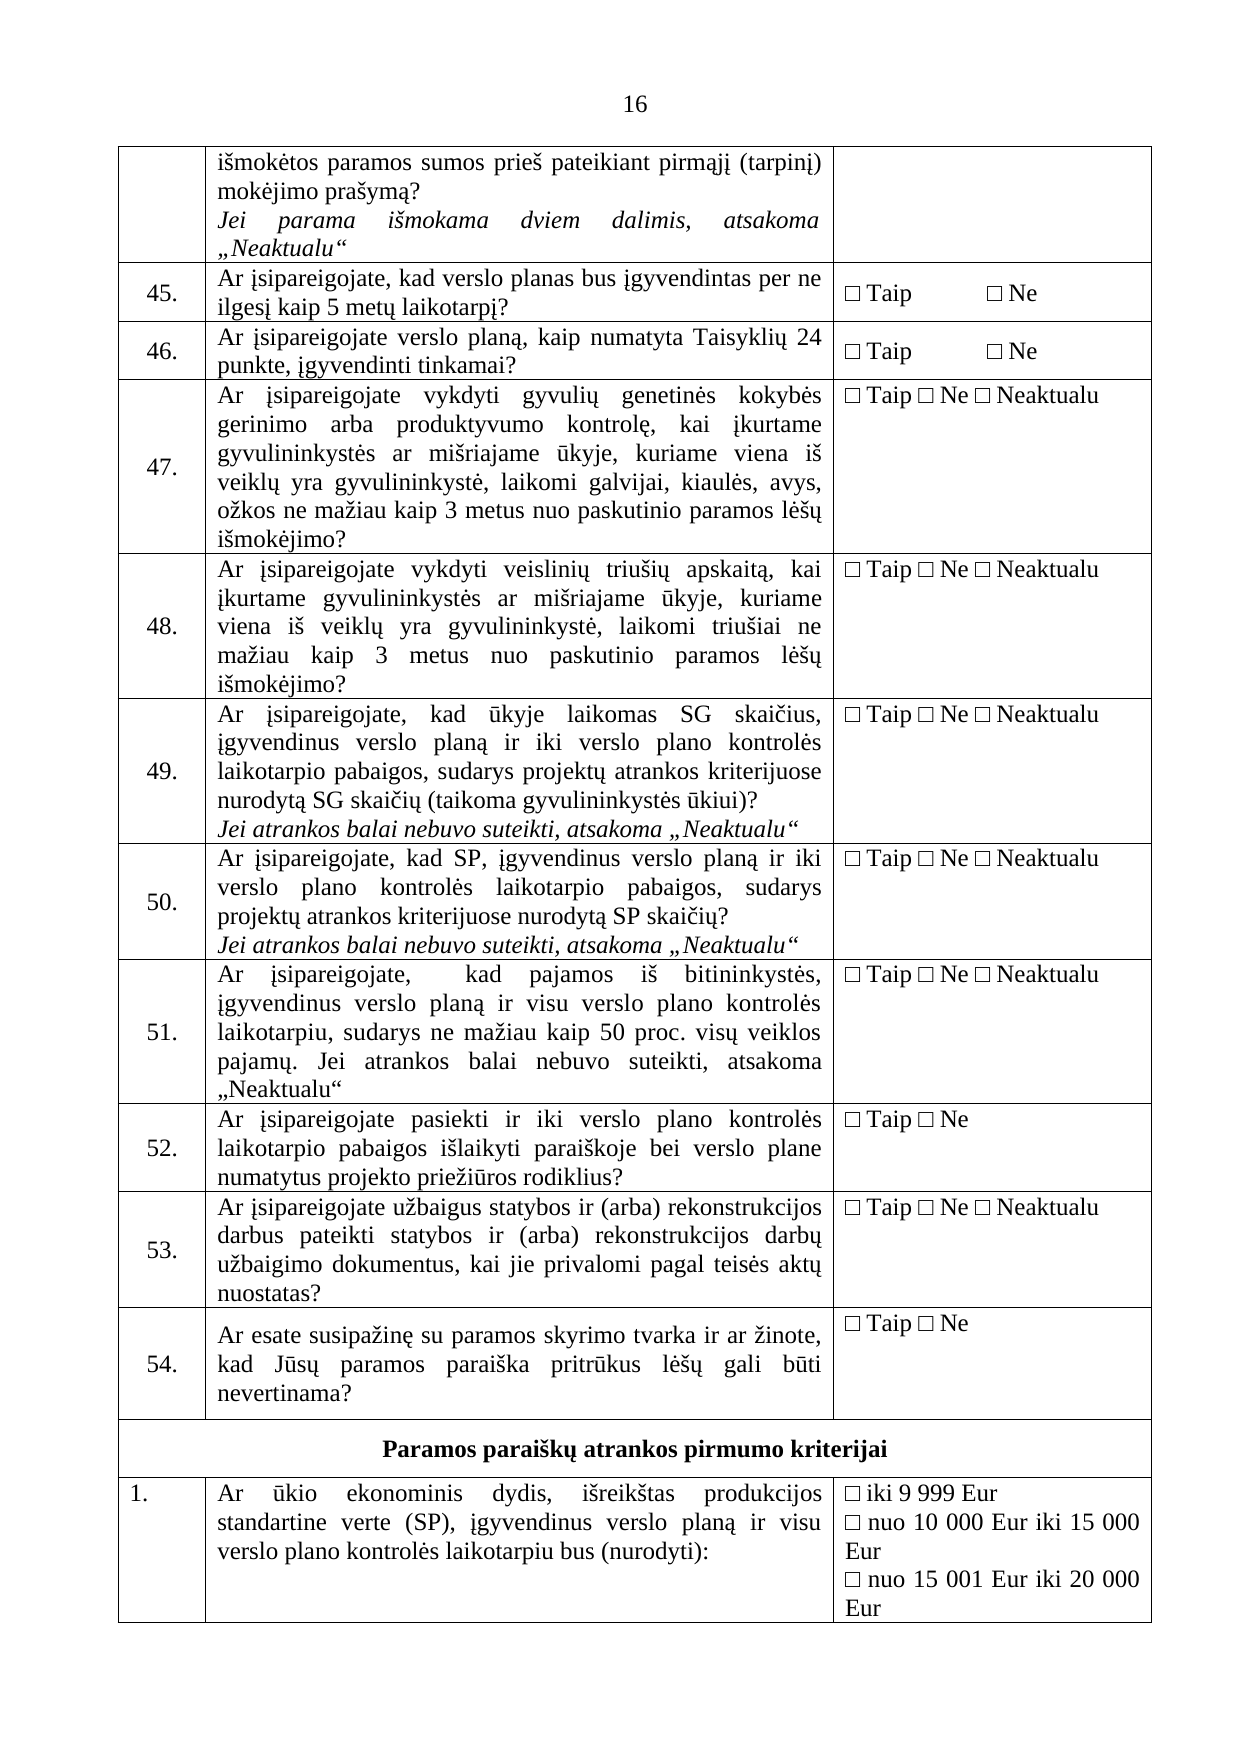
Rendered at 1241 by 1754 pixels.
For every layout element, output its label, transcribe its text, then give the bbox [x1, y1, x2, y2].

table_cell 45. [119, 263, 205, 321]
table_cell □ Taip □ Ne □ Neaktualu [834, 699, 1151, 842]
table_cell 49. [119, 699, 205, 842]
table_cell □ Taip □ Ne □ Neaktualu [834, 380, 1151, 553]
table_cell Ar įsipareigojate verslo planą, kaip numatyta Taisyklių 24 punkte, įgyvendinti tinkamai? [206, 322, 833, 379]
table_cell 48. [119, 554, 205, 698]
table_cell □ Taip □ Ne [834, 1308, 1151, 1419]
table_cell 50. [119, 844, 205, 958]
table_cell □ Taip □ Ne □ Neaktualu [834, 844, 1151, 958]
table_cell Ar esate susipažinę su paramos skyrimo tvarka ir ar žinote, kad Jūsų paramos paraiška pritrūkus lėšų gali būti nevertinama? [206, 1308, 833, 1419]
table_cell Ar įsipareigojate, kad verslo planas bus įgyvendintas per ne ilgesį kaip 5 metų laikotarpį? [206, 263, 833, 321]
table_cell Ar ūkio ekonominis dydis, išreikštas produkcijos standartine verte (SP), įgyvendinus verslo planą ir visu verslo plano kontrolės laikotarpiu bus (nurodyti): [206, 1478, 833, 1622]
table_cell □ Taip □ Ne □ Neaktualu [834, 960, 1151, 1103]
table_cell išmokėtos paramos sumos prieš pateikiant pirmąjį (tarpinį) mokėjimo prašymą? Jei parama išmokama dviem dalimis, atsakoma „Neaktualu“ [206, 147, 833, 262]
table_cell Ar įsipareigojate užbaigus statybos ir (arba) rekonstrukcijos darbus pateikti statybos ir (arba) rekonstrukcijos darbų užbaigimo dokumentus, kai jie privalomi pagal teisės aktų nuostatas? [206, 1192, 833, 1307]
table_cell Ar įsipareigojate pasiekti ir iki verslo plano kontrolės laikotarpio pabaigos išlaikyti paraiškoje bei verslo plane numatytus projekto priežiūros rodiklius? [206, 1104, 833, 1191]
table_cell [119, 147, 205, 262]
table_cell □ Taip □ Ne [834, 322, 1151, 379]
table_cell □ Taip □ Ne [834, 1104, 1151, 1191]
table_cell 54. [119, 1308, 205, 1419]
table_cell 52. [119, 1104, 205, 1191]
table_cell □ Taip □ Ne □ Neaktualu [834, 1192, 1151, 1307]
table_cell □ Taip □ Ne [834, 263, 1151, 321]
table_cell 46. [119, 322, 205, 379]
table_cell 53. [119, 1192, 205, 1307]
table_cell Ar įsipareigojate, kad ūkyje laikomas SG skaičius, įgyvendinus verslo planą ir iki verslo plano kontrolės laikotarpio pabaigos, sudarys projektų atrankos kriterijuose nurodytą SG skaičių (taikoma gyvulininkystės ūkiui)? Jei atrankos balai nebuvo suteikti, atsakoma „Neaktualu“ [206, 699, 833, 842]
table_cell □ Taip □ Ne □ Neaktualu [834, 554, 1151, 698]
table_cell 47. [119, 380, 205, 553]
table_cell [834, 147, 1151, 262]
table_cell Ar įsipareigojate, kad SP, įgyvendinus verslo planą ir iki verslo plano kontrolės laikotarpio pabaigos, sudarys projektų atrankos kriterijuose nurodytą SP skaičių? Jei atrankos balai nebuvo suteikti, atsakoma „Neaktualu“ [206, 844, 833, 958]
table_cell 1. [119, 1478, 205, 1622]
table_cell Ar įsipareigojate vykdyti gyvulių genetinės kokybės gerinimo arba produktyvumo kontrolę, kai įkurtame gyvulininkystės ar mišriajame ūkyje, kuriame viena iš veiklų yra gyvulininkystė, laikomi galvijai, kiaulės, avys, ožkos ne mažiau kaip 3 metus nuo paskutinio paramos lėšų išmokėjimo? [206, 380, 833, 553]
table_cell Ar įsipareigojate, kad pajamos iš bitininkystės, įgyvendinus verslo planą ir visu verslo plano kontrolės laikotarpiu, sudarys ne mažiau kaip 50 proc. visų veiklos pajamų. Jei atrankos balai nebuvo suteikti, atsakoma „Neaktualu“ [206, 960, 833, 1103]
table_cell □ iki 9 999 Eur □ nuo 10 000 Eur iki 15 000 Eur □ nuo 15 001 Eur iki 20 000 Eur [834, 1478, 1151, 1622]
table_cell 51. [119, 960, 205, 1103]
table_cell Ar įsipareigojate vykdyti veislinių triušių apskaitą, kai įkurtame gyvulininkystės ar mišriajame ūkyje, kuriame viena iš veiklų yra gyvulininkystė, laikomi triušiai ne mažiau kaip 3 metus nuo paskutinio paramos lėšų išmokėjimo? [206, 554, 833, 698]
table_cell Paramos paraiškų atrankos pirmumo kriterijai [119, 1420, 1151, 1477]
